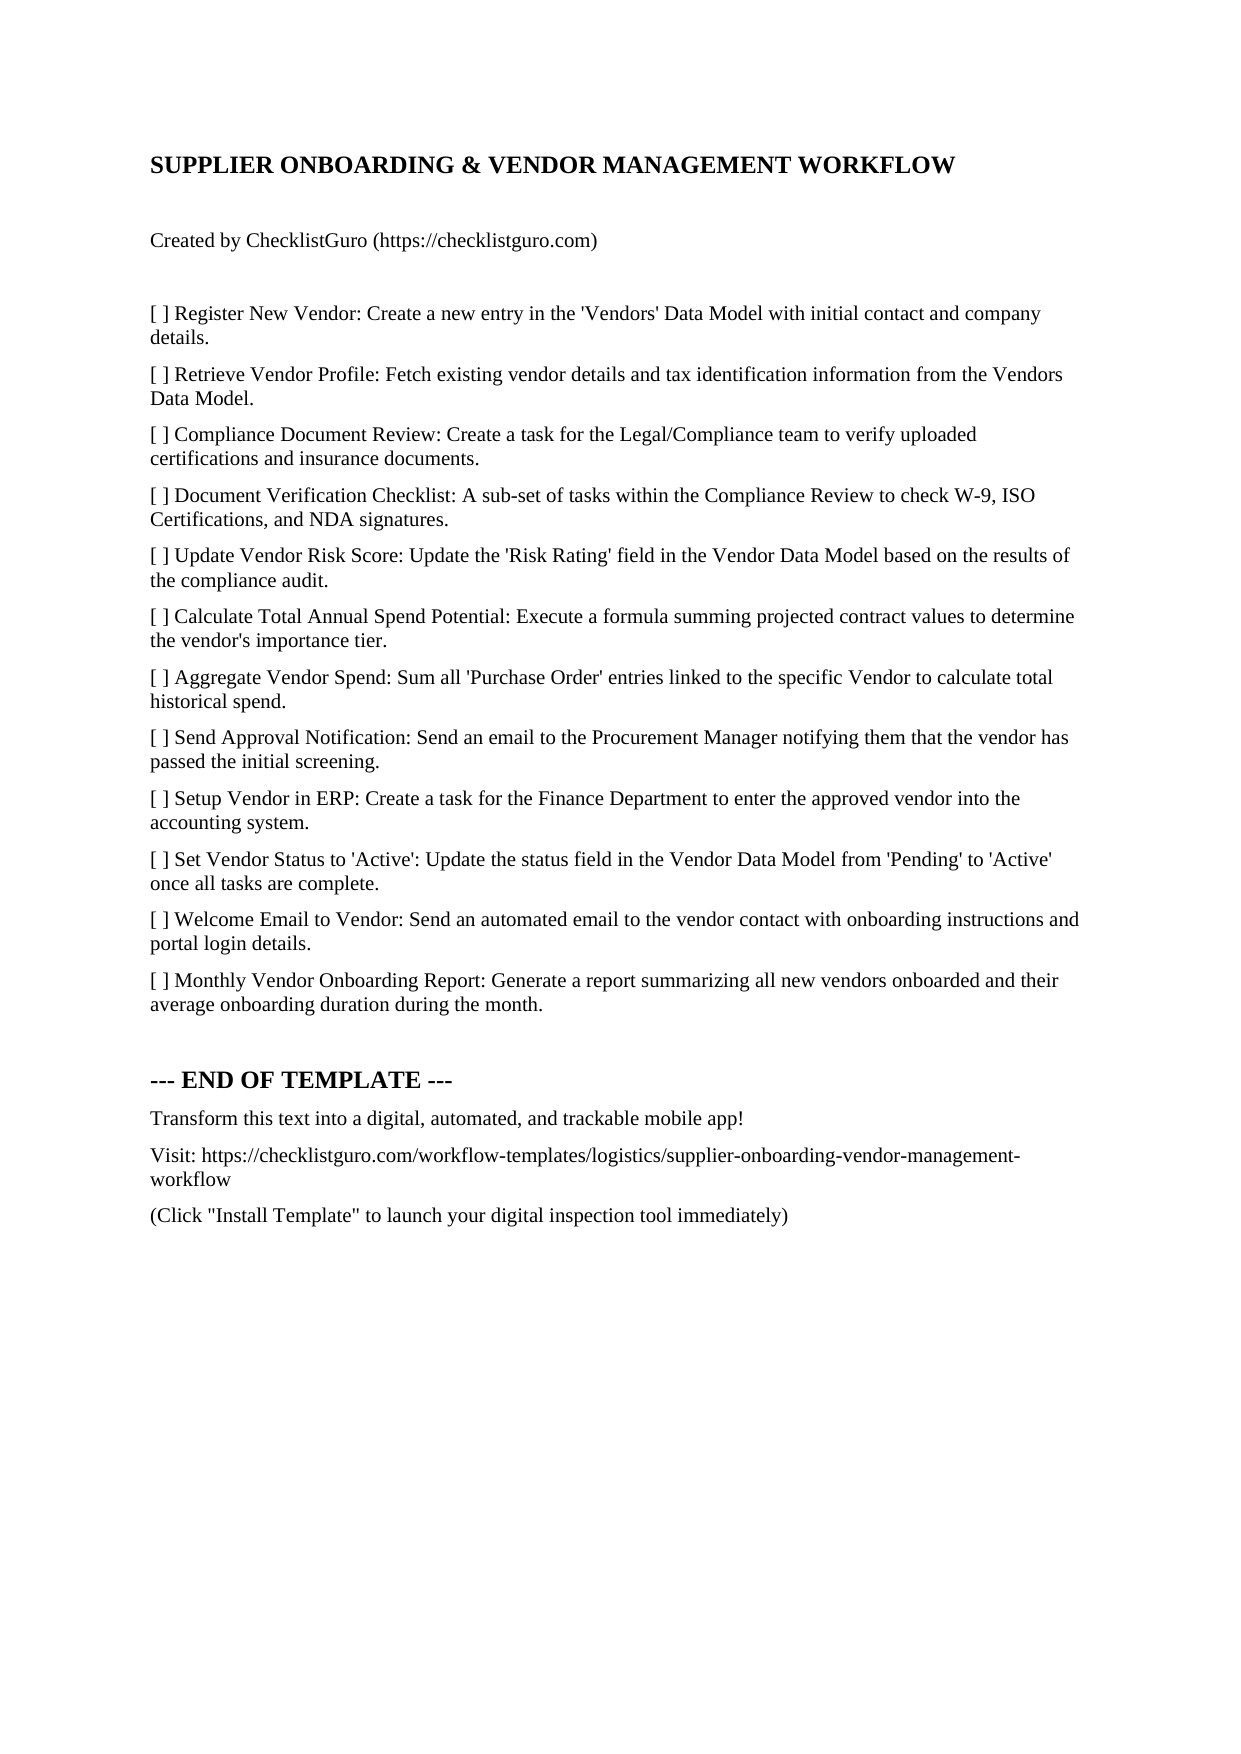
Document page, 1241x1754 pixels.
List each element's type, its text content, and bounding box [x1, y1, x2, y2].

text [ ] Welcome Email to Vendor: Send an automated email to the vendor contact with onboarding instructions and portal login details. [150, 907, 1090, 955]
text [ ] Setup Vendor in ERP: Create a task for the Finance Department to enter the approved vendor into the accounting system. [150, 786, 1090, 834]
text --- END OF TEMPLATE --- [150, 1065, 1090, 1094]
text Transform this text into a digital, automated, and trackable mobile app! [150, 1106, 1090, 1130]
text SUPPLIER ONBOARDING & VENDOR MANAGEMENT WORKFLOW [150, 150, 1090, 179]
text [ ] Send Approval Notification: Send an email to the Procurement Manager notifying them that the vendor has passed the initial screening. [150, 725, 1090, 773]
text [ ] Aggregate Vendor Spend: Sum all 'Purchase Order' entries linked to the specific Vendor to calculate total historical spend. [150, 665, 1090, 713]
text [ ] Compliance Document Review: Create a task for the Legal/Compliance team to verify uploaded certifications and insurance documents. [150, 422, 1090, 470]
text [ ] Document Verification Checklist: A sub-set of tasks within the Compliance Review to check W-9, ISO Certifications, and NDA signatures. [150, 483, 1090, 531]
text [ ] Update Vendor Risk Score: Update the 'Risk Rating' field in the Vendor Data Model based on the results of the compliance audit. [150, 543, 1090, 592]
text [ ] Calculate Total Annual Spend Potential: Execute a formula summing projected contract values to determine the vendor's importance tier. [150, 604, 1090, 652]
text (Click "Install Template" to launch your digital inspection tool immediately) [150, 1203, 1090, 1227]
text [ ] Register New Vendor: Create a new entry in the 'Vendors' Data Model with initial contact and company details. [150, 301, 1090, 349]
text Created by ChecklistGuro (https://checklistguro.com) [150, 228, 1090, 252]
text [ ] Monthly Vendor Onboarding Report: Generate a report summarizing all new vendors onboarded and their average onboarding duration during the month. [150, 968, 1090, 1016]
text [ ] Retrieve Vendor Profile: Fetch existing vendor details and tax identification information from the Vendors Data Model. [150, 362, 1090, 410]
text [ ] Set Vendor Status to 'Active': Update the status field in the Vendor Data Model from 'Pending' to 'Active' once all tasks are complete. [150, 847, 1090, 895]
text Visit: https://checklistguro.com/workflow-templates/logistics/supplier-onboarding-vendor-management-workflow [150, 1143, 1090, 1191]
